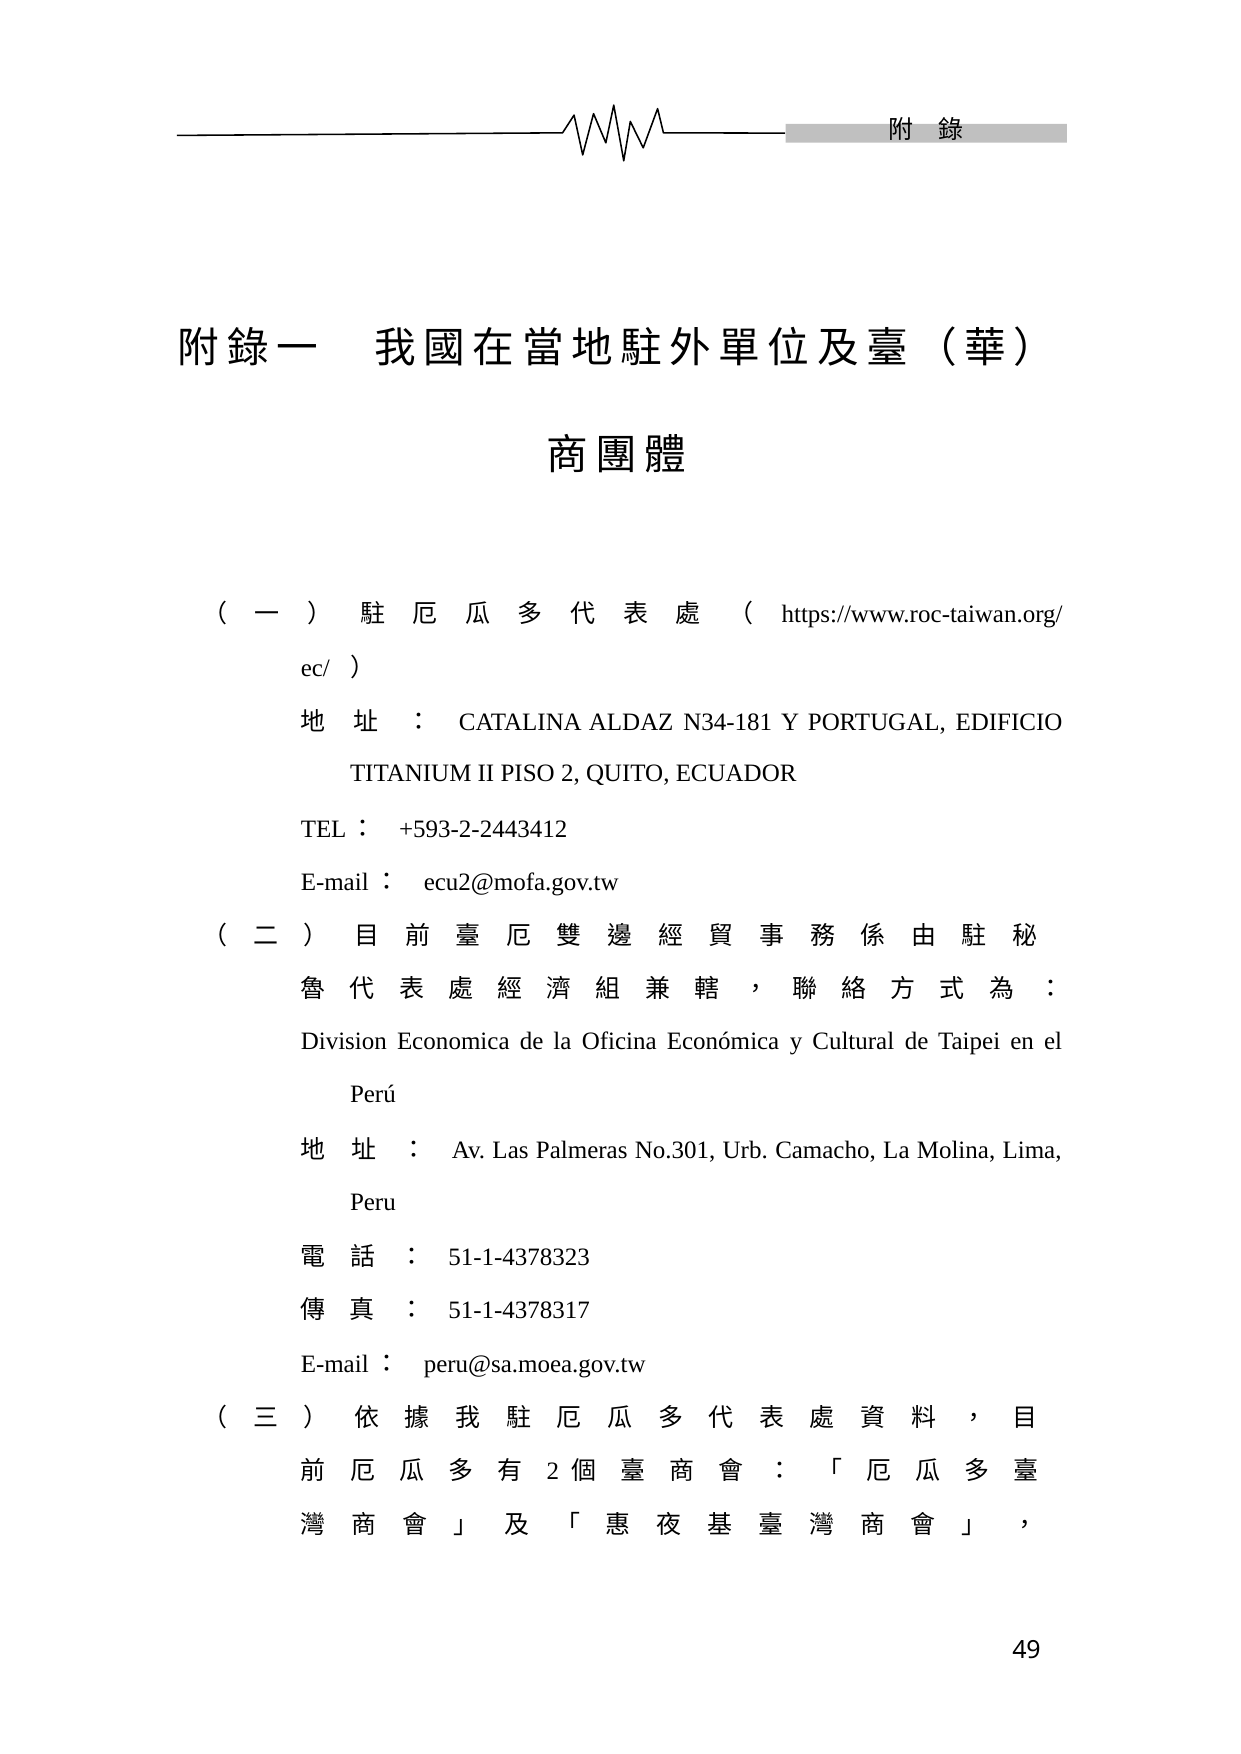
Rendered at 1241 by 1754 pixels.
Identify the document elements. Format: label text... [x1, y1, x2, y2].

text 地址：Av. Las Palmeras No.301, Urb. Camacho, La Molina, Lima, Peru [276, 1121, 1063, 1228]
text 地址：CATALINA ALDAZ N34-181 Y PORTUGAL, EDIFICIO TITANIUM II PISO 2, QUITO, ECUADOR [276, 692, 1063, 799]
text （一）駐厄瓜多代表處（https://www.roc-taiwan.org/ec/） [202, 585, 1063, 692]
text E-mail：peru@sa.moea.gov.tw [276, 1335, 1063, 1388]
text 電話：51-1-4378323 [276, 1228, 1063, 1281]
text 傳真：51-1-4378317 [276, 1281, 1063, 1335]
text 附錄一 我國在當地駐外單位及臺（華）商團體 [178, 291, 1063, 505]
text （二）目前臺厄雙邊經貿事務係由駐秘魯代表處經濟組兼轄，聯絡方式為： [202, 906, 1063, 1013]
text TEL：+593-2-2443412 [276, 799, 1063, 853]
text （三）依據我駐厄瓜多代表處資料，目前厄瓜多有2個臺商會：「厄瓜多臺灣商會」及「惠夜基臺灣商會」， [202, 1388, 1063, 1549]
text Division Economica de la Oficina Económica y Cultural de Taipei en el Perú [276, 1013, 1063, 1121]
text E-mail：ecu2@mofa.gov.tw [276, 853, 1063, 906]
